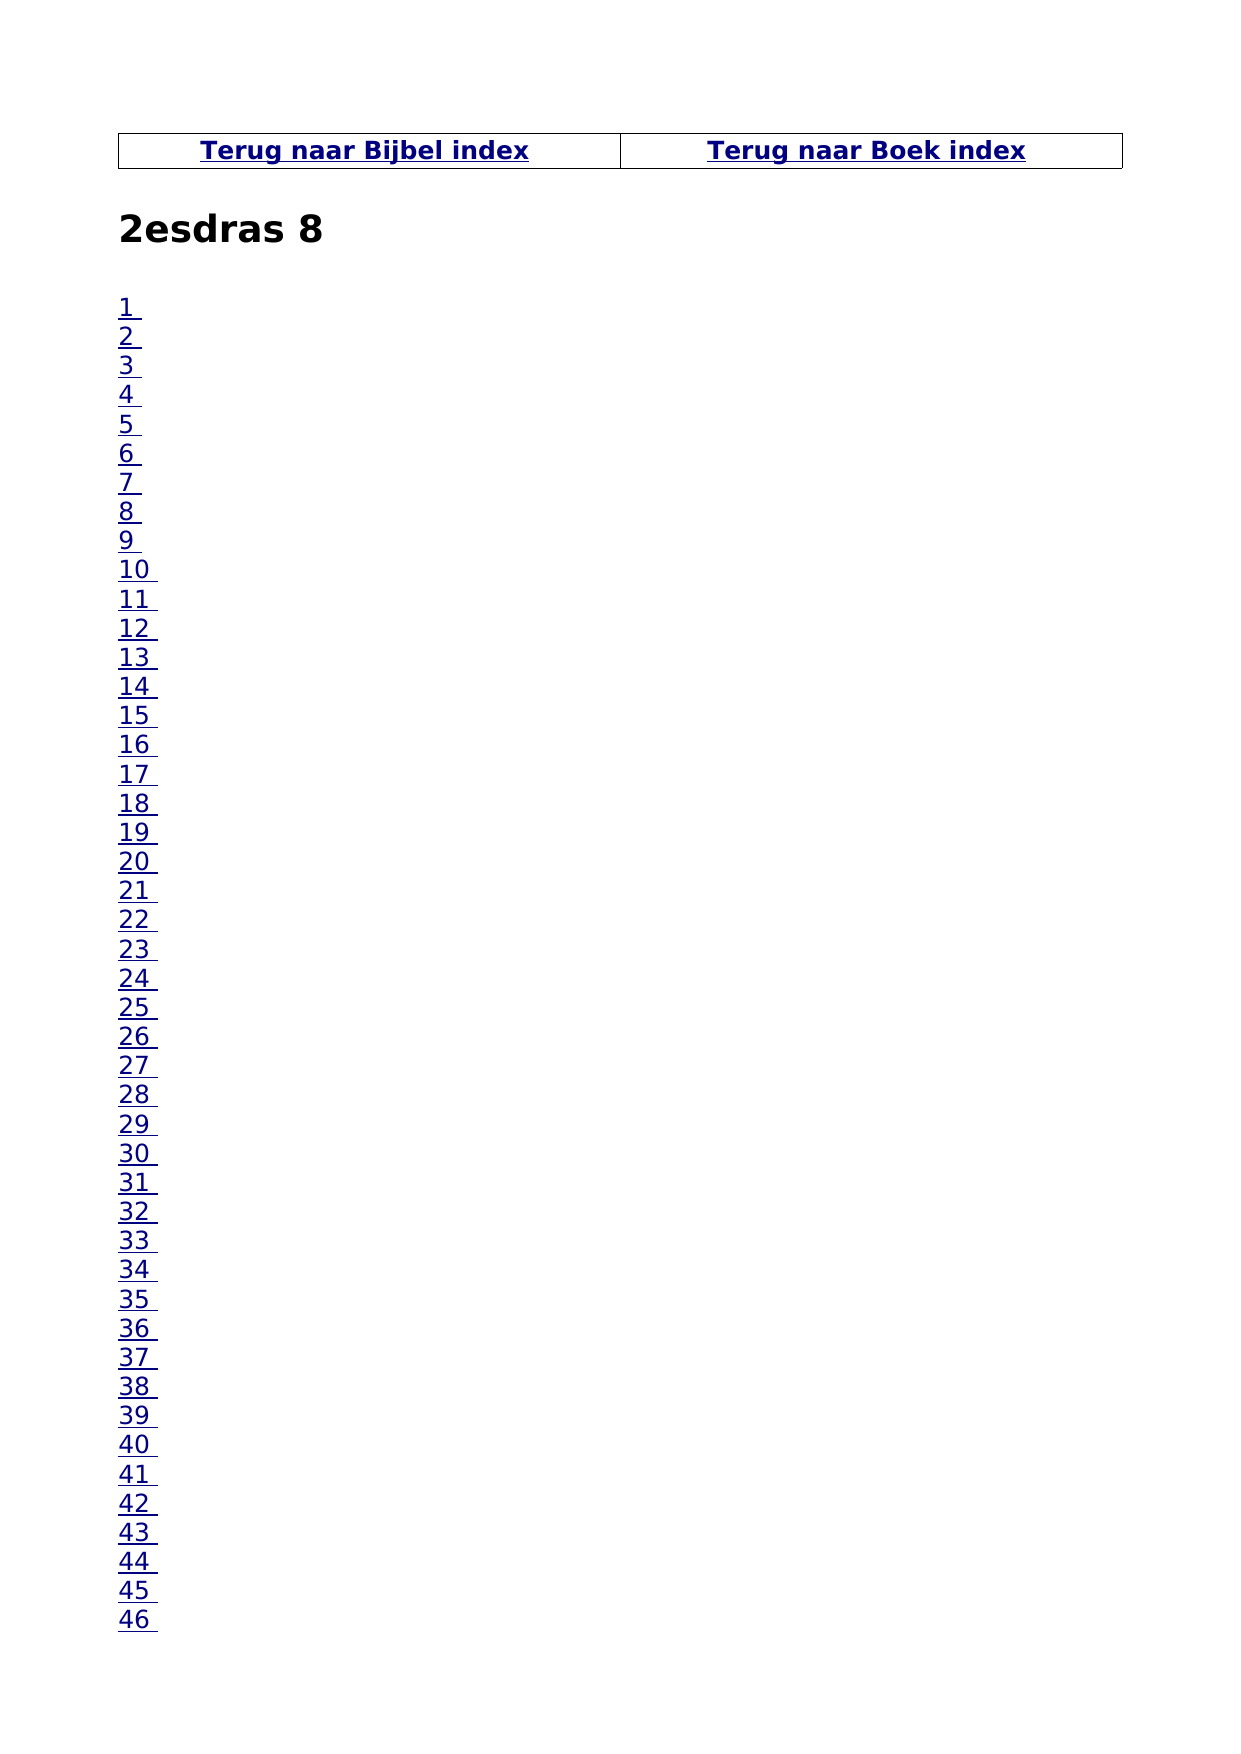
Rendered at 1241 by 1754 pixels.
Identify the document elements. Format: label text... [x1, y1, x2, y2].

table_header Terug naar Boek index [621, 134, 1122, 168]
table_header Terug naar Bijbel index [119, 134, 620, 168]
subtitle 2esdras 8 [118, 208, 1122, 252]
text 1 2 3 4 5 6 7 8 9 10 11 12 13 14 15 16 17 18 19 20 21 22 23 24 25 26 27 28 29 30 31 32 33 34 35 36 37 38 39 40 41 42 43 44 45 46 [118, 264, 1122, 1635]
